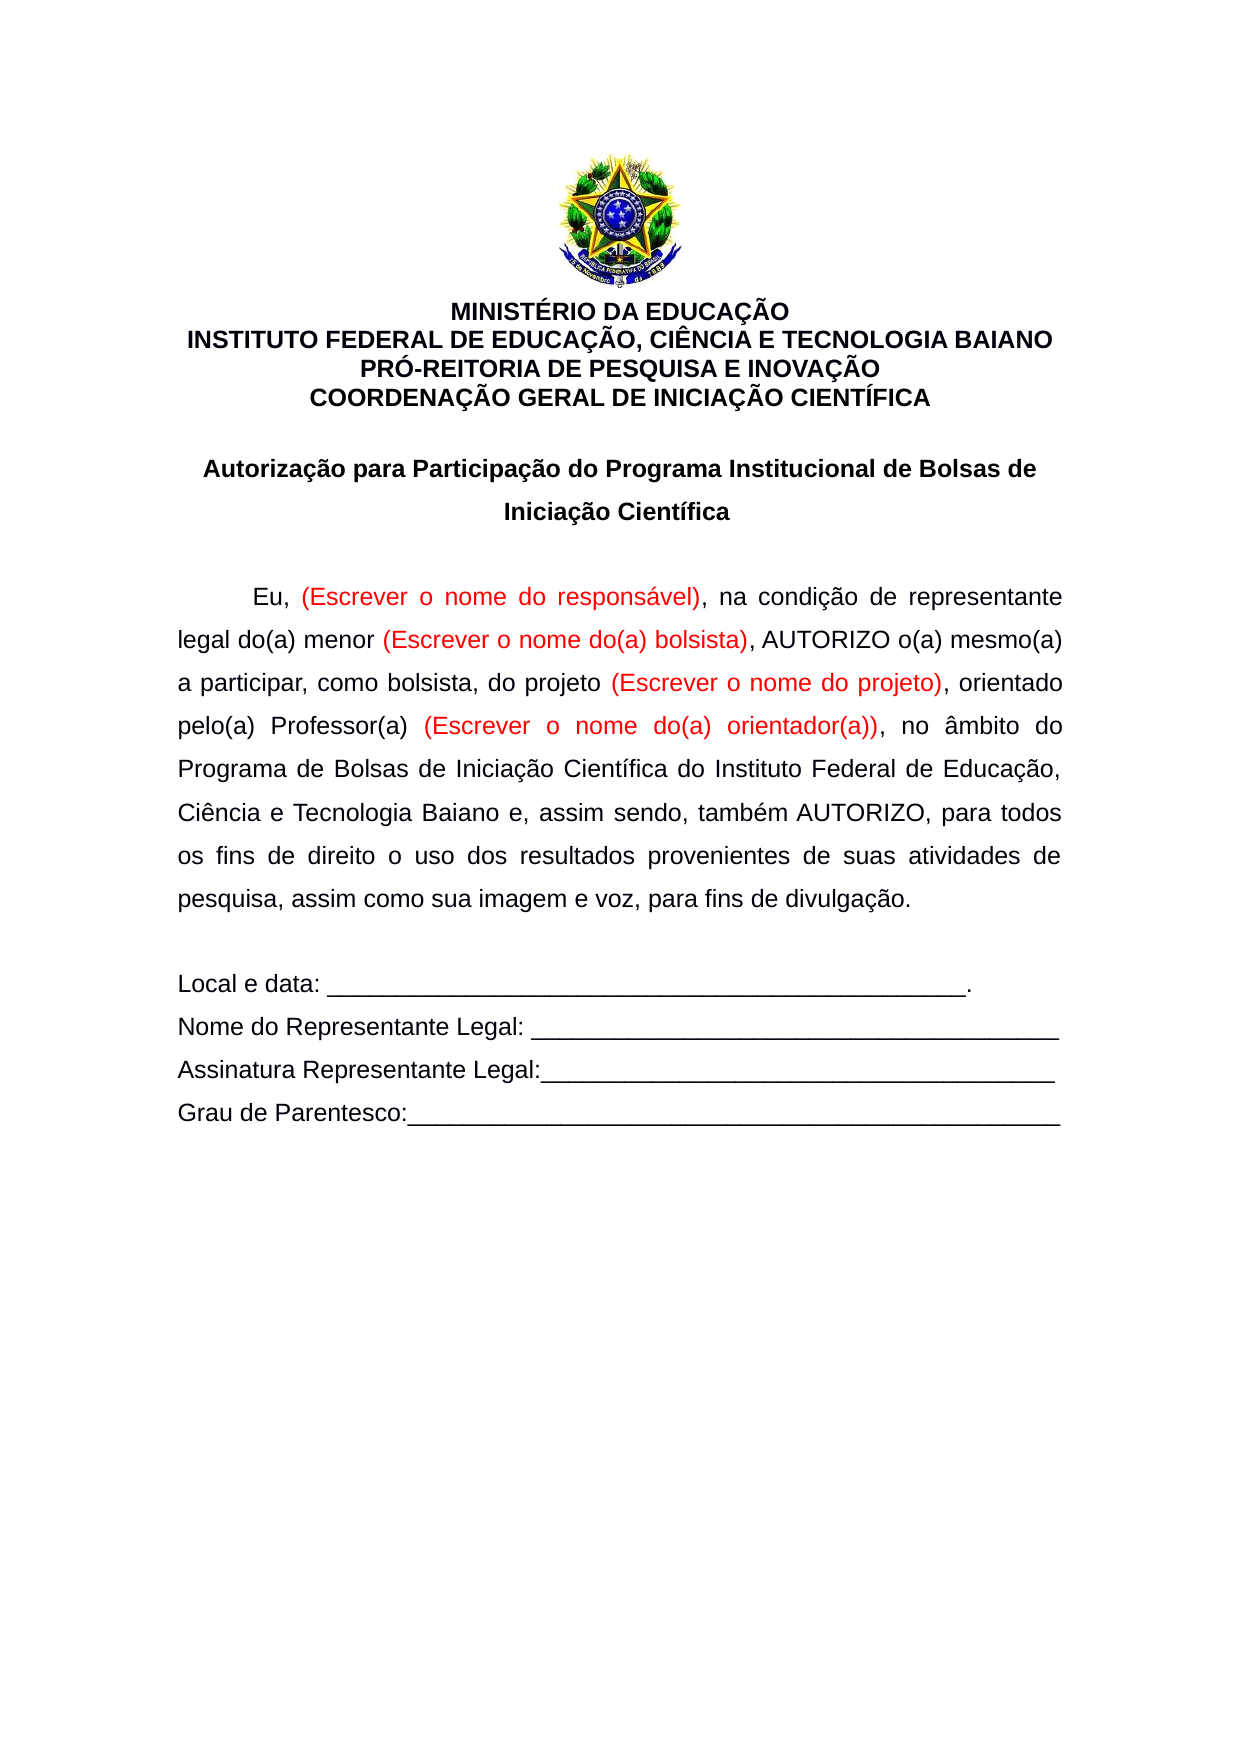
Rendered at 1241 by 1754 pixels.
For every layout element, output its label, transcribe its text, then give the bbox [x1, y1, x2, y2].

text Autorização para Participação do Programa Institucional de Bolsas de Iniciação Científica [177, 454, 1063, 526]
text MINISTÉRIO DA EDUCAÇÃO [177, 297, 1063, 325]
text INSTITUTO FEDERAL DE EDUCAÇÃO, CIÊNCIA E TECNOLOGIA BAIANO [177, 325, 1063, 354]
text COORDENAÇÃO GERAL DE INICIAÇÃO CIENTÍFICA [177, 383, 1063, 412]
text PRÓ-REITORIA DE PESQUISA E INOVAÇÃO [177, 354, 1063, 383]
text Nome do Representante Legal: ______________________________________ [177, 1012, 1063, 1041]
text Eu, (Escrever o nome do responsável), na condição de representante legal do(a) menor (Escrever o nome do(a) bolsista), AUTORIZO o(a) mesmo(a) a participar, como bolsista, do projeto (Escrever o nome do projeto), orientado pelo(a) Professor(a) (Escrever o nome do(a) orientador(a)), no âmbito do Programa de Bolsas de Iniciação Científica do Instituto Federal de Educação, Ciência e Tecnologia Baiano e, assim sendo, também AUTORIZO, para todos os fins de direito o uso dos resultados provenientes de suas atividades de pesquisa, assim como sua imagem e voz, para fins de divulgação. [177, 582, 1063, 912]
picture [548, 147, 692, 297]
text Local e data: ______________________________________________. [177, 969, 1063, 998]
text Grau de Parentesco:_______________________________________________ [177, 1098, 1063, 1127]
text Assinatura Representante Legal:_____________________________________ [177, 1055, 1063, 1084]
